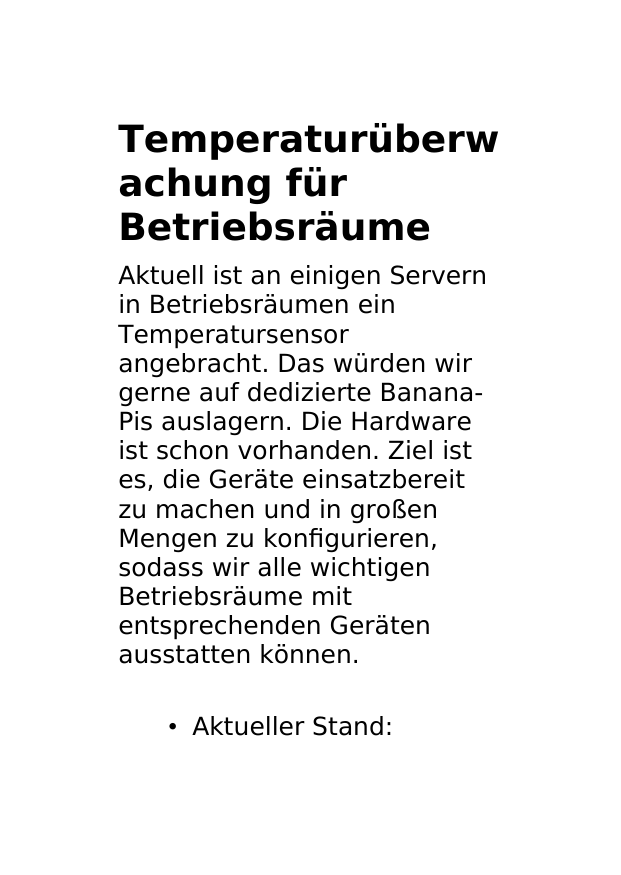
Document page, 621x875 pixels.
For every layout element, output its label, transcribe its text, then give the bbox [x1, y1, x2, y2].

list Aktueller Stand: [177, 712, 502, 741]
subtitle Temperaturüberwachung für Betriebsräume [118, 118, 502, 249]
text Aktuell ist an einigen Servern in Betriebsräumen ein Temperatursensor angebracht. Das würden wir gerne auf dedizierte Banana-Pis auslagern. Die Hardware ist schon vorhanden. Ziel ist es, die Geräte einsatzbereit zu machen und in großen Mengen zu konfigurieren, sodass wir alle wichtigen Betriebsräume mit entsprechenden Geräten ausstatten können. [118, 262, 502, 670]
